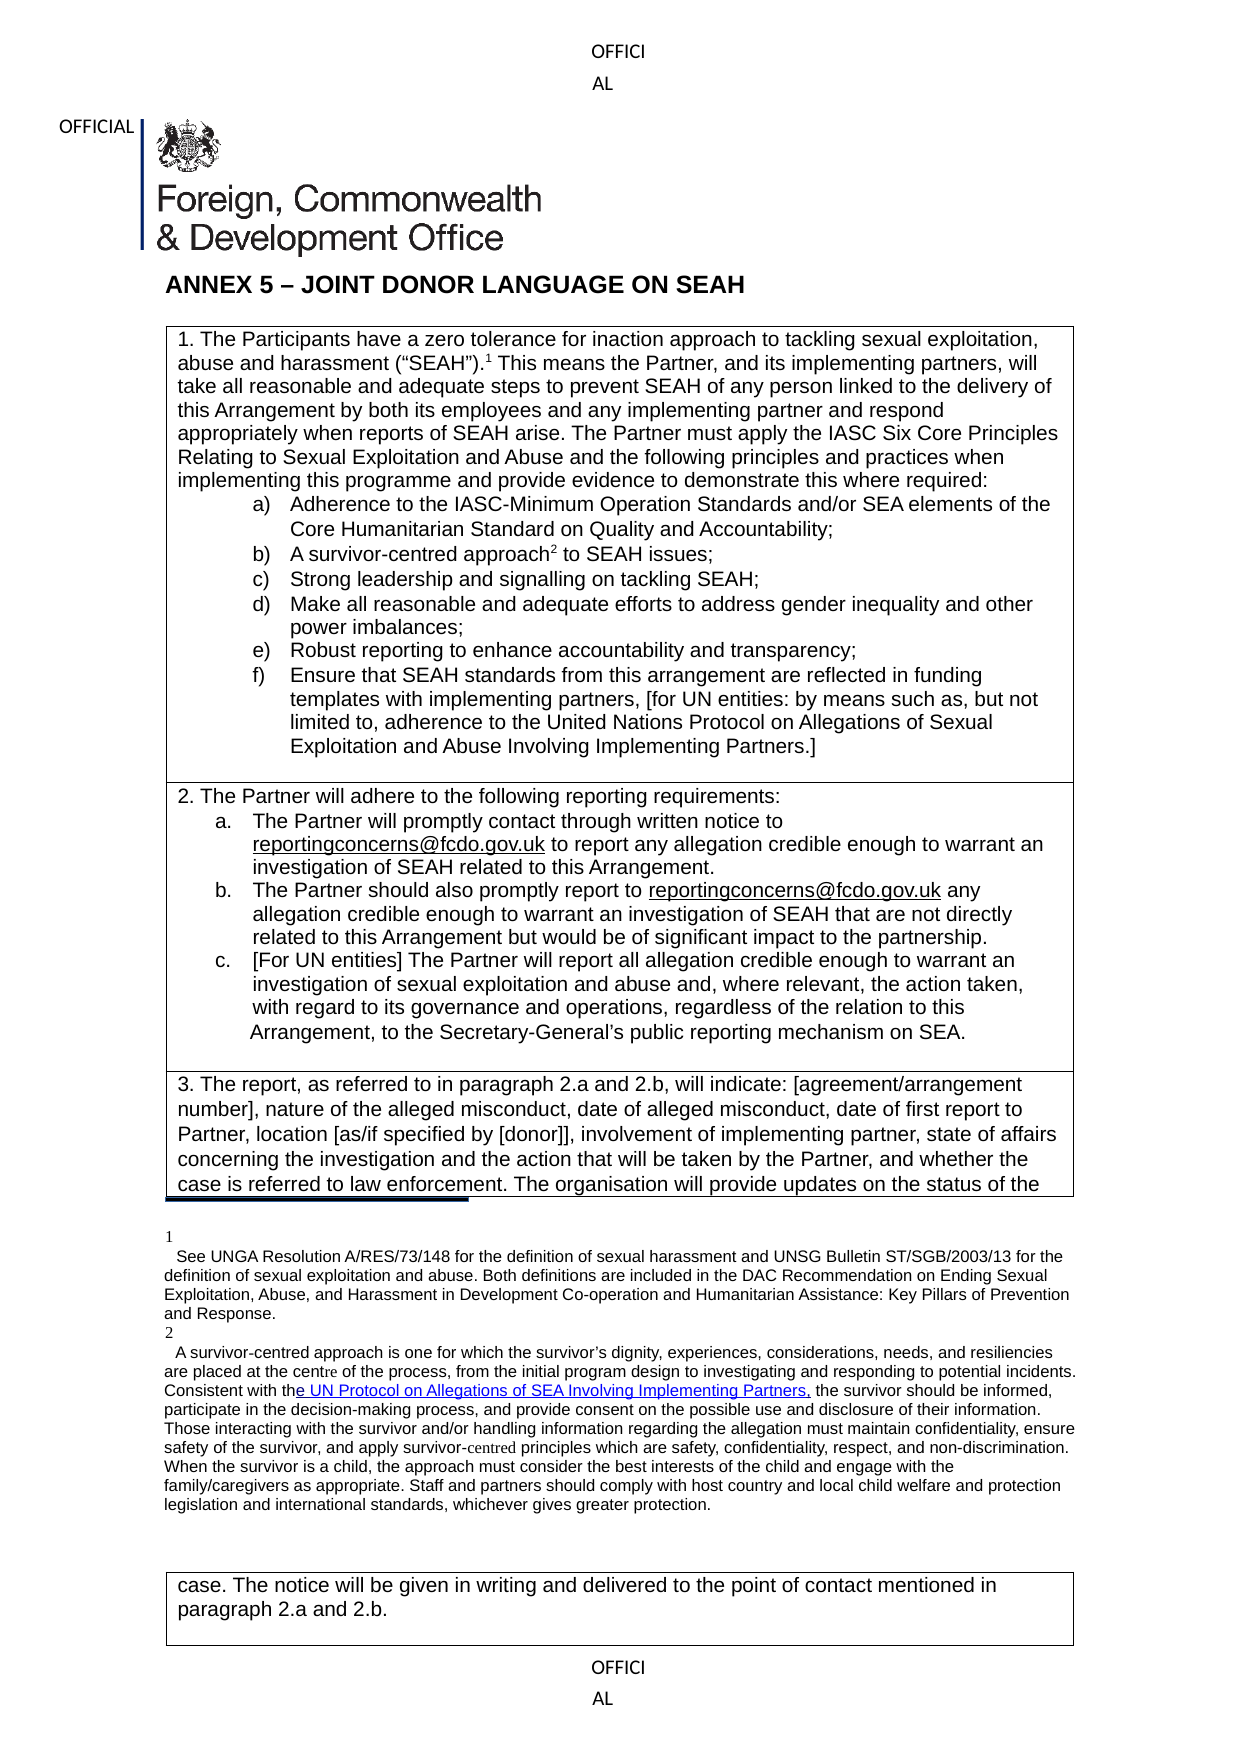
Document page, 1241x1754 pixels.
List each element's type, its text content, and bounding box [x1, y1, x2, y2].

text See UNGA Resolution A/RES/73/148 for the definition of sexual harassment and UNSG Bulletin ST/SGB/2003/13 for the definition of sexual exploitation and abuse. Both definitions are included in the DAC Recommendation on Ending Sexual Exploitation, Abuse, and Harassment in Development Co-operation and Humanitarian Assistance: Key Pillars of Prevention and Response. [164, 1247, 1078, 1323]
table_cell 3. The report, as referred to in paragraph 2.a and 2.b, will indicate: [agreement/arrangement number], nature of the alleged misconduct, date of alleged misconduct, date of first report to Partner, location [as/if specified by [donor]], involvement of implementing partner, state of affairs concerning the investigation and the action that will be taken by the Partner, and whether the case is referred to law enforcement. The organisation will provide updates on the status of the [167, 1072, 1073, 1196]
text A survivor-centred approach is one for which the survivor’s dignity, experiences, considerations, needs, and resiliencies are placed at the centre of the process, from the initial program design to investigating and responding to potential incidents. Consistent with the UN Protocol on Allegations of SEA Involving Implementing Partners, the survivor should be informed, participate in the decision-making process, and provide consent on the possible use and disclosure of their information. Those interacting with the survivor and/or handling information regarding the allegation must maintain confidentiality, ensure safety of the survivor, and apply survivor-centred principles which are safety, confidentiality, respect, and non-discrimination. When the survivor is a child, the approach must consider the best interests of the child and engage with the family/caregivers as appropriate. Staff and partners should comply with host country and local child welfare and protection legislation and international standards, whichever gives greater protection. [164, 1343, 1078, 1513]
picture [140, 119, 543, 257]
text 2 [165, 1323, 1096, 1342]
table_cell 2. The Partner will adhere to the following reporting requirements: The Partner will promptly contact through written notice to reportingconcerns@fcdo.gov.uk to report any allegation credible enough to warrant an investigation of SEAH related to this Arrangement. The Partner should also promptly report to reportingconcerns@fcdo.gov.uk any allegation credible enough to warrant an investigation of SEAH that are not directly related to this Arrangement but would be of significant impact to the partnership. [For UN entities] The Partner will report all allegation credible enough to warrant an investigation of sexual exploitation and abuse and, where relevant, the action taken, with regard to its governance and operations, regardless of the relation to this Arrangement, to the Secretary-General’s public reporting mechanism on SEA. [167, 783, 1073, 1071]
subtitle ANNEX 5 – JOINT DONOR LANGUAGE ON SEAH [165, 271, 1096, 299]
table_header case. The notice will be given in writing and delivered to the point of contact mentioned in paragraph 2.a and 2.b. [167, 1573, 1073, 1645]
text 1 [165, 1227, 1096, 1246]
table_header 1. The Participants have a zero tolerance for inaction approach to tackling sexual exploitation, abuse and harassment (“SEAH”).1 This means the Partner, and its implementing partners, will take all reasonable and adequate steps to prevent SEAH of any person linked to the delivery of this Arrangement by both its employees and any implementing partner and respond appropriately when reports of SEAH arise. The Partner must apply the IASC Six Core Principles Relating to Sexual Exploitation and Abuse and the following principles and practices when implementing this programme and provide evidence to demonstrate this where required: Adherence to the IASC-Minimum Operation Standards and/or SEA elements of the Core Humanitarian Standard on Quality and Accountability; A survivor-centred approach2 to SEAH issues; Strong leadership and signalling on tackling SEAH; Make all reasonable and adequate efforts to address gender inequality and other power imbalances; Robust reporting to enhance accountability and transparency; Ensure that SEAH standards from this arrangement are reflected in funding templates with implementing partners, [for UN entities: by means such as, but not limited to, adherence to the United Nations Protocol on Allegations of Sexual Exploitation and Abuse Involving Implementing Partners.] [167, 327, 1073, 782]
